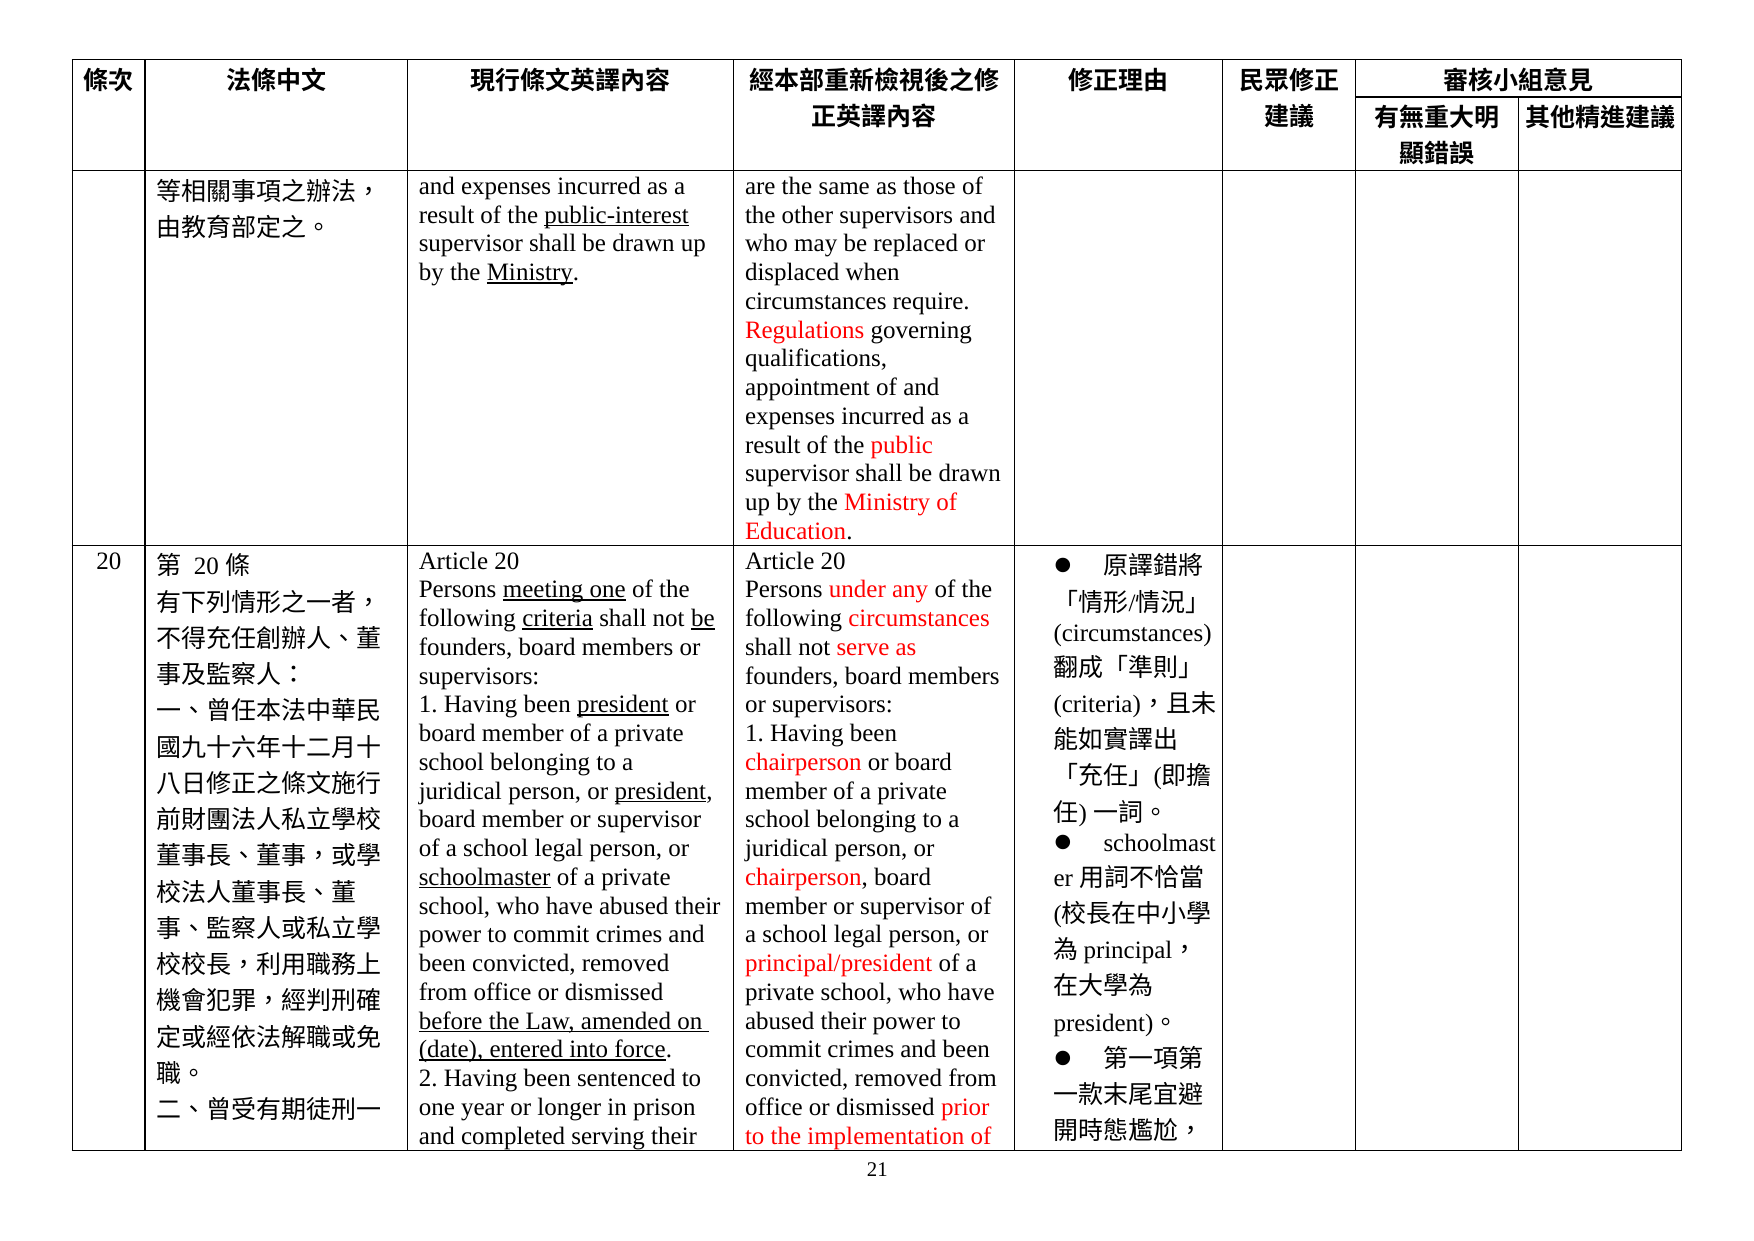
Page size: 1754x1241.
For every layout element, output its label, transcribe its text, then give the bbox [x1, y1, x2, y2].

table_cell [1223, 546, 1355, 1149]
table_cell [1223, 171, 1355, 545]
table_cell 20 [73, 546, 144, 1149]
table_header 法條中文 [146, 60, 407, 170]
table_cell Article 20 Persons under any of the following circumstances shall not serve as founders, board members or supervisors: 1. Having been chairperson or board member of a private school belonging to a juridical person, or chairperson, board member or supervisor of a school legal person, or principal/president of a private school, who have abused their power to commit crimes and been convicted, removed from office or dismissed prior to the implementation of [734, 546, 1014, 1149]
table_cell are the same as those of the other supervisors and who may be replaced or displaced when circumstances require. Regulations governing qualifications, appointment of and expenses incurred as a result of the public supervisor shall be drawn up by the Ministry of Education. [734, 171, 1014, 545]
table_cell Article 20 Persons meeting one of the following criteria shall not be founders, board members or supervisors: 1. Having been president or board member of a private school belonging to a juridical person, or president, board member or supervisor of a school legal person, or schoolmaster of a private school, who have abused their power to commit crimes and been convicted, removed from office or dismissed before the Law, amended on (date), entered into force. 2. Having been sentenced to one year or longer in prison and completed serving their [408, 546, 733, 1149]
table_header 民眾修正建議 [1223, 60, 1355, 170]
table_cell [1356, 171, 1518, 545]
table_cell 等相關事項之辦法，由教育部定之。 [146, 171, 407, 545]
table_cell 其他精進建議 [1519, 98, 1681, 170]
table_cell 本條「捐助章程」、「主管機關」、「辦法」及「教育部」等譯詞，參見前相關條文內容之修訂理由。 「公益監察人」為法律專有名詞，固定譯詞是public supervisor [1015, 171, 1222, 545]
table_header 條次 [73, 60, 144, 170]
table_cell 第 20 條 有下列情形之一者，不得充任創辦人、董事及監察人： 一、曾任本法中華民國九十六年十二月十八日修正之條文施行前財團法人私立學校董事長、董事，或學校法人董事長、董事、監察人或私立學校校長，利用職務上機會犯罪，經判刑確定或經依法解職或免職。 二、曾受有期徒刑一 [146, 546, 407, 1149]
table_cell [73, 171, 144, 545]
table_header 現行條文英譯內容 [408, 60, 733, 170]
table_cell [1519, 171, 1681, 545]
table_header 修正理由 [1015, 60, 1222, 170]
table_cell 有無重大明顯錯誤 [1356, 98, 1518, 170]
table_header 經本部重新檢視後之修正英譯內容 [734, 60, 1014, 170]
table_header 審核小組意見 [1356, 60, 1681, 96]
table_cell and expenses incurred as a result of the public-interest supervisor shall be drawn up by the Ministry. [408, 171, 733, 545]
table_cell 原譯錯將「情形/情況」(circumstances) 翻成「準則」(criteria)，且未能如實譯出「充任」(即擔任) 一詞。 schoolmaster 用詞不恰當(校長在中小學為principal，在大學為president)。 第一項第一款末尾宜避開時態尷尬， [1015, 546, 1222, 1149]
table_cell [1519, 546, 1681, 1149]
table_cell [1356, 546, 1518, 1149]
